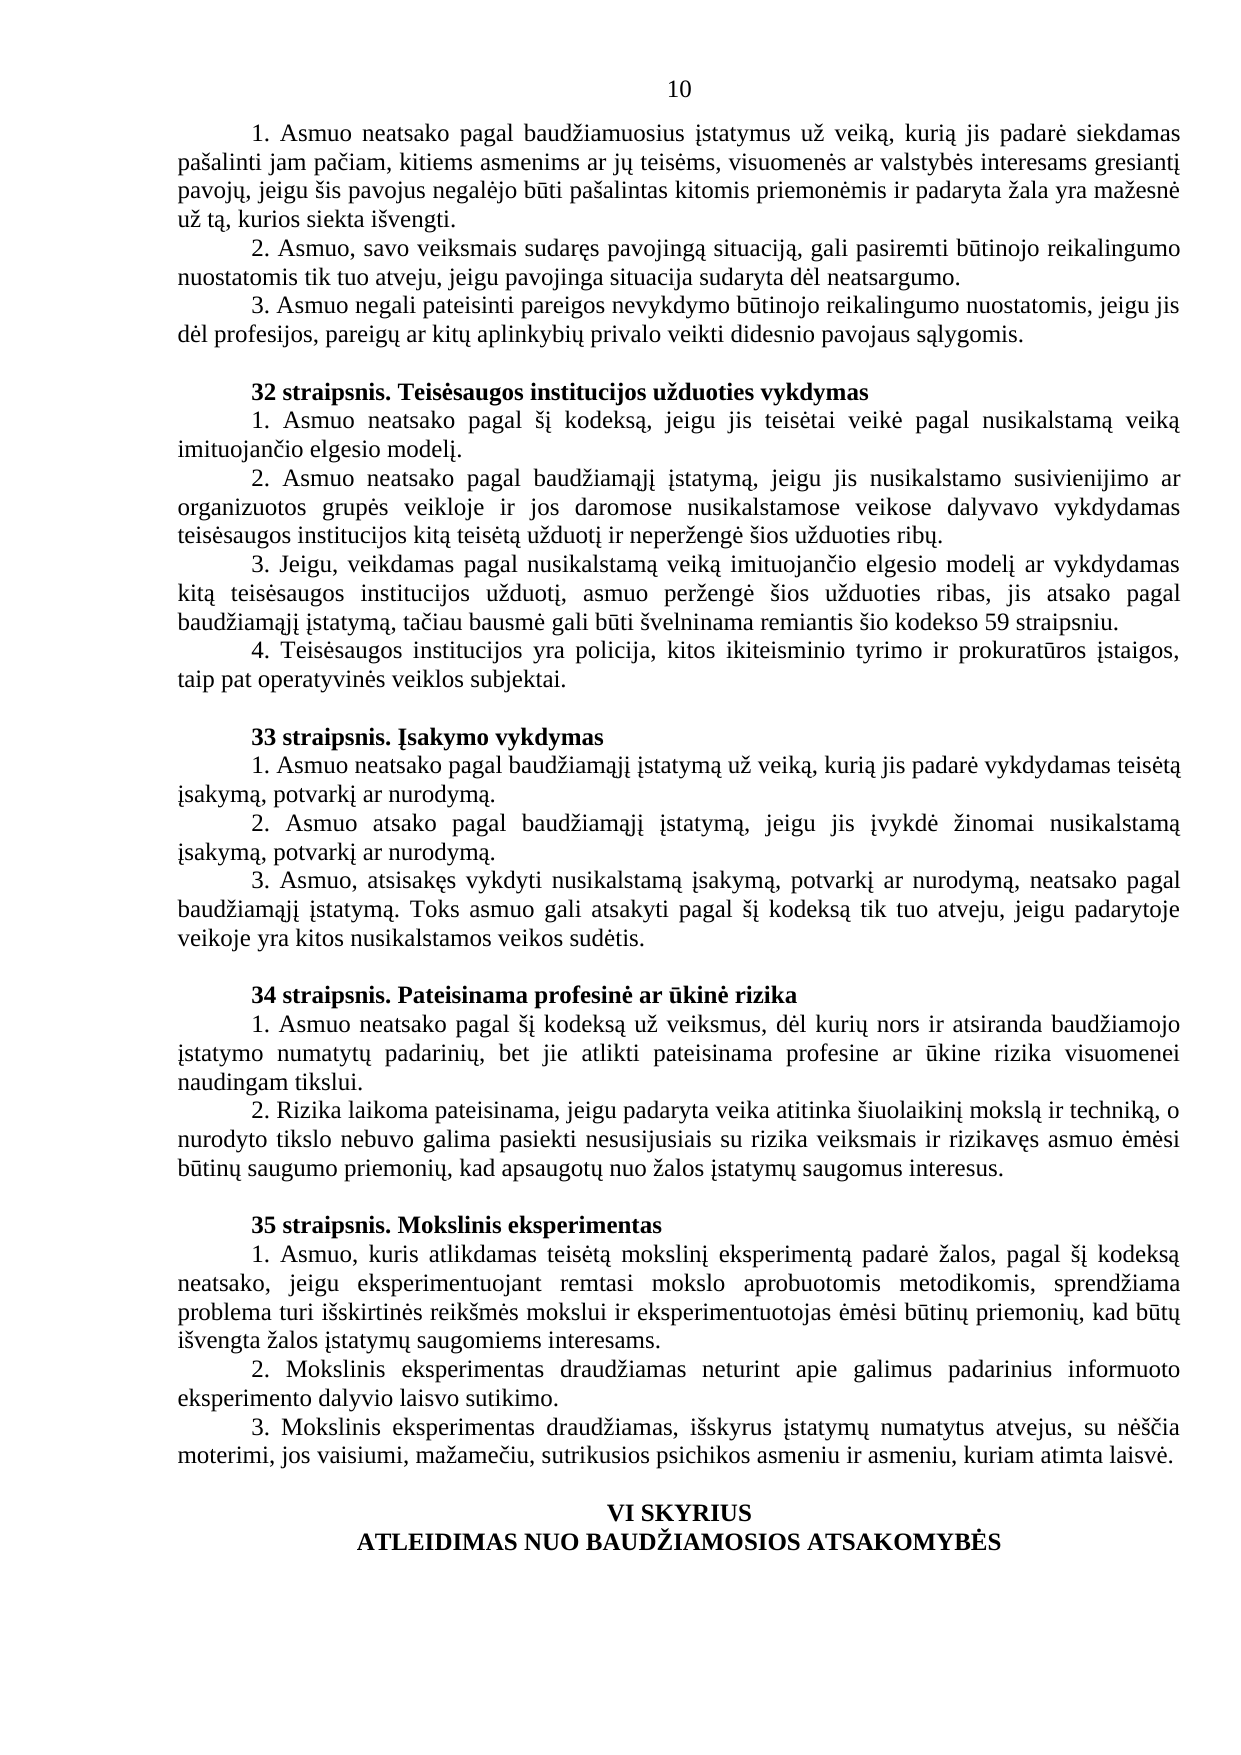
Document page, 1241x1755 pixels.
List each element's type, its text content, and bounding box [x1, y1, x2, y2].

text 4. Teisėsaugos institucijos yra policija, kitos ikiteisminio tyrimo ir prokuratūros įstaigos, taip pat operatyvinės veiklos subjektai. [177, 636, 1181, 693]
text 2. Asmuo atsako pagal baudžiamąjį įstatymą, jeigu jis įvykdė žinomai nusikalstamą įsakymą, potvarkį ar nurodymą. [177, 808, 1181, 866]
text 2. Mokslinis eksperimentas draudžiamas neturint apie galimus padarinius informuoto eksperimento dalyvio laisvo sutikimo. [177, 1354, 1181, 1412]
text 3. Asmuo, atsisakęs vykdyti nusikalstamą įsakymą, potvarkį ar nurodymą, neatsako pagal baudžiamąjį įstatymą. Toks asmuo gali atsakyti pagal šį kodeksą tik tuo atveju, jeigu padarytoje veikoje yra kitos nusikalstamos veikos sudėtis. [177, 866, 1181, 952]
text 2. Rizika laikoma pateisinama, jeigu padaryta veika atitinka šiuolaikinį mokslą ir techniką, o nurodyto tikslo nebuvo galima pasiekti nesusijusiais su rizika veiksmais ir rizikavęs asmuo ėmėsi būtinų saugumo priemonių, kad apsaugotų nuo žalos įstatymų saugomus interesus. [177, 1096, 1181, 1182]
text 1. Asmuo neatsako pagal baudžiamąjį įstatymą už veiką, kurią jis padarė vykdydamas teisėtą įsakymą, potvarkį ar nurodymą. [177, 751, 1181, 808]
text 33 straipsnis. Įsakymo vykdymas [177, 722, 1181, 751]
text 2. Asmuo, savo veiksmais sudaręs pavojingą situaciją, gali pasiremti būtinojo reikalingumo nuostatomis tik tuo atveju, jeigu pavojinga situacija sudaryta dėl neatsargumo. [177, 233, 1181, 291]
text 32 straipsnis. Teisėsaugos institucijos užduoties vykdymas [177, 377, 1181, 406]
text 1. Asmuo neatsako pagal šį kodeksą už veiksmus, dėl kurių nors ir atsiranda baudžiamojo įstatymo numatytų padarinių, bet jie atlikti pateisinama profesine ar ūkine rizika visuomenei naudingam tikslui. [177, 1009, 1181, 1096]
text 34 straipsnis. Pateisinama profesinė ar ūkinė rizika [177, 981, 1181, 1009]
text 1. Asmuo, kuris atlikdamas teisėtą mokslinį eksperimentą padarė žalos, pagal šį kodeksą neatsako, jeigu eksperimentuojant remtasi mokslo aprobuotomis metodikomis, sprendžiama problema turi išskirtinės reikšmės mokslui ir eksperimentuotojas ėmėsi būtinų priemonių, kad būtų išvengta žalos įstatymų saugomiems interesams. [177, 1239, 1181, 1354]
text 1. Asmuo neatsako pagal šį kodeksą, jeigu jis teisėtai veikė pagal nusikalstamą veiką imituojančio elgesio modelį. [177, 406, 1181, 463]
text 3. Mokslinis eksperimentas draudžiamas, išskyrus įstatymų numatytus atvejus, su nėščia moterimi, jos vaisiumi, mažamečiu, sutrikusios psichikos asmeniu ir asmeniu, kuriam atimta laisvė. [177, 1412, 1181, 1469]
text 3. Jeigu, veikdamas pagal nusikalstamą veiką imituojančio elgesio modelį ar vykdydamas kitą teisėsaugos institucijos užduotį, asmuo peržengė šios užduoties ribas, jis atsako pagal baudžiamąjį įstatymą, tačiau bausmė gali būti švelninama remiantis šio kodekso 59 straipsniu. [177, 549, 1181, 636]
text 2. Asmuo neatsako pagal baudžiamąjį įstatymą, jeigu jis nusikalstamo susivienijimo ar organizuotos grupės veikloje ir jos daromose nusikalstamose veikose dalyvavo vykdydamas teisėsaugos institucijos kitą teisėtą užduotį ir neperžengė šios užduoties ribų. [177, 463, 1181, 549]
text ATLEIDIMAS NUO BAUDŽIAMOSIOS ATSAKOMYBĖS [177, 1527, 1181, 1556]
text 35 straipsnis. Mokslinis eksperimentas [177, 1211, 1181, 1239]
text 3. Asmuo negali pateisinti pareigos nevykdymo būtinojo reikalingumo nuostatomis, jeigu jis dėl profesijos, pareigų ar kitų aplinkybių privalo veikti didesnio pavojaus sąlygomis. [177, 291, 1181, 348]
text VI SKYRIUS [177, 1498, 1181, 1527]
text 1. Asmuo neatsako pagal baudžiamuosius įstatymus už veiką, kurią jis padarė siekdamas pašalinti jam pačiam, kitiems asmenims ar jų teisėms, visuomenės ar valstybės interesams gresiantį pavojų, jeigu šis pavojus negalėjo būti pašalintas kitomis priemonėmis ir padaryta žala yra mažesnė už tą, kurios siekta išvengti. [177, 118, 1181, 233]
